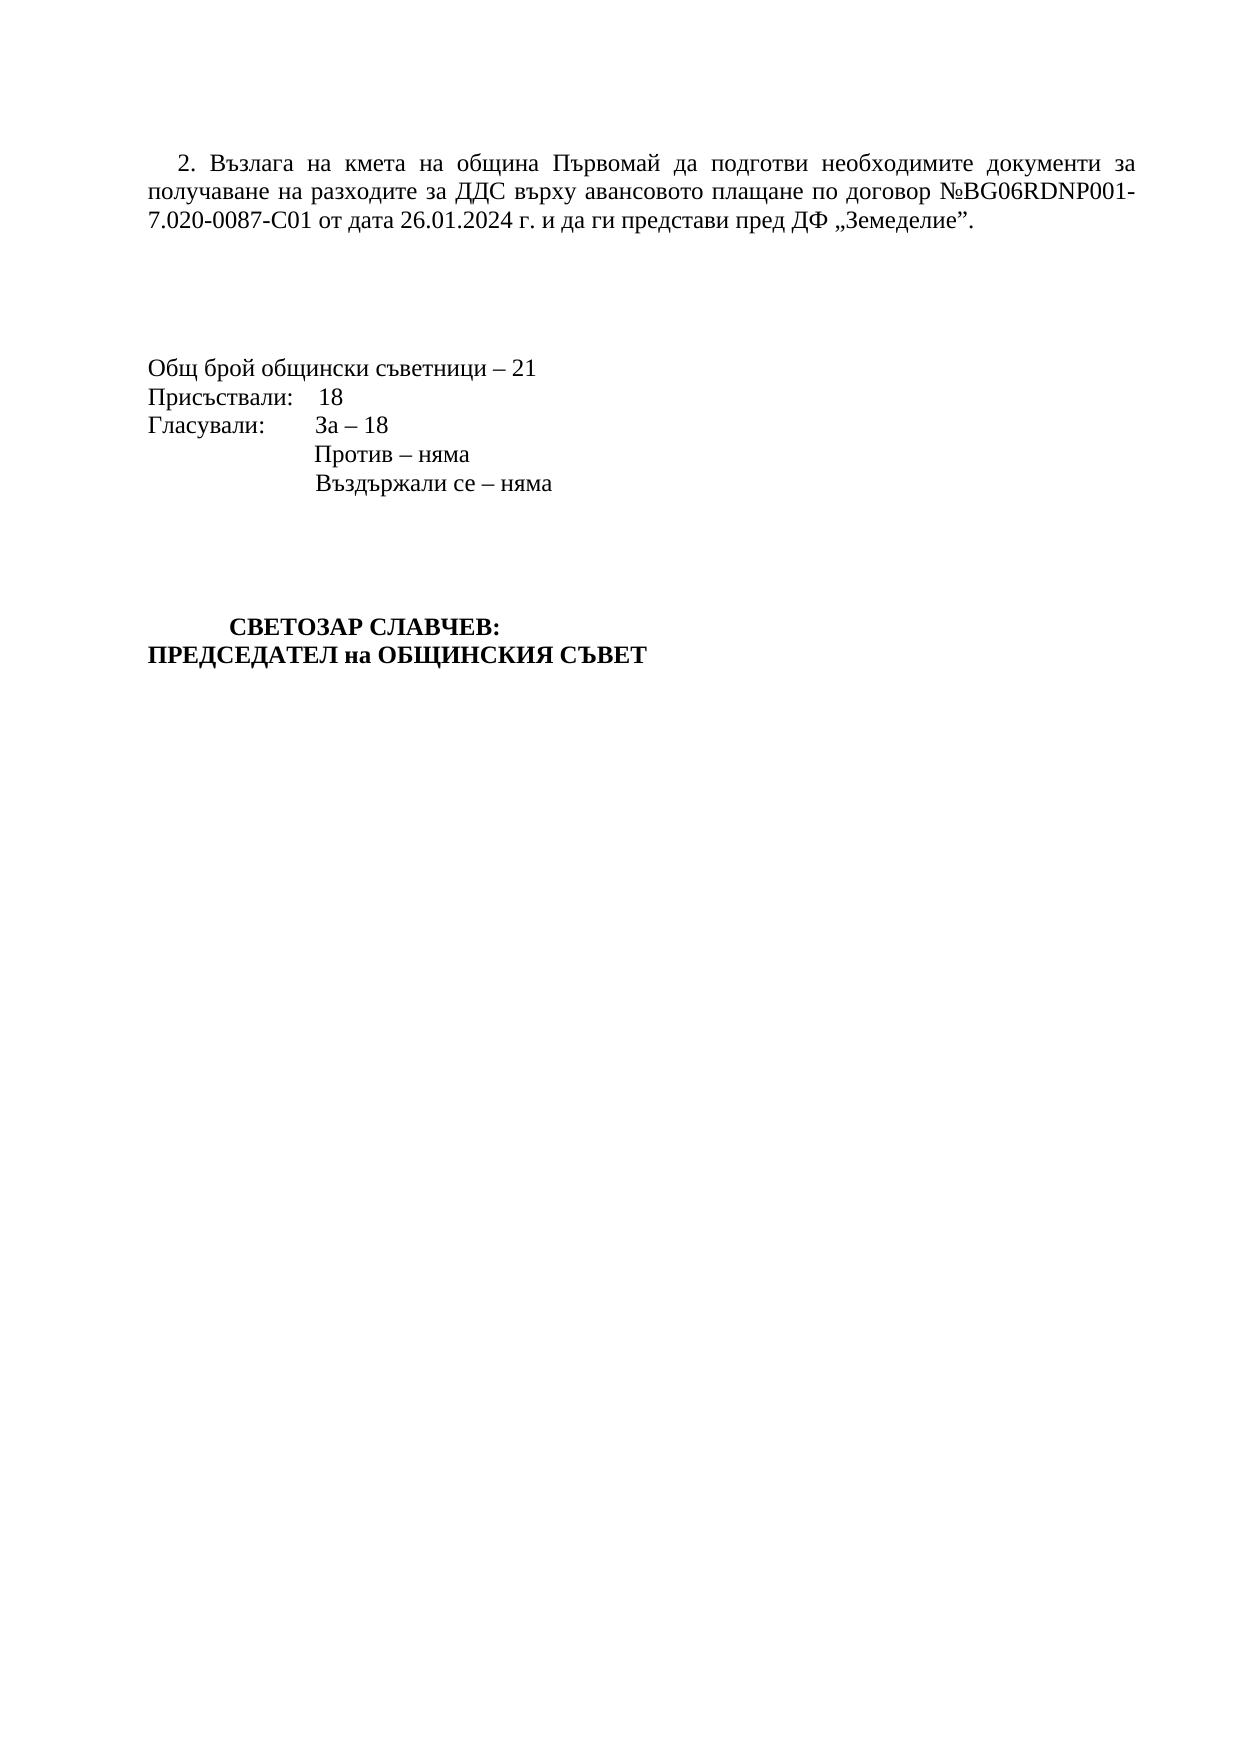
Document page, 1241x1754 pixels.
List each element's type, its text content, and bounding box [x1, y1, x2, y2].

text Гласували: За – 18 [148, 411, 1137, 439]
text Присъствали: 18 [148, 382, 1137, 411]
text Въздържали се – няма [148, 468, 1137, 497]
text Против – няма [148, 439, 1137, 468]
text ПРЕДСЕДАТЕЛ на ОБЩИНСКИЯ СЪВЕТ [148, 641, 1137, 669]
text Общ брой общински съветници – 21 [148, 353, 1137, 382]
text СВЕТОЗАР СЛАВЧЕВ: [148, 612, 1137, 641]
text 2. Възлага на кмета на община Първомай да подготви необходимите документи за получаване на разходите за ДДС върху авансовото плащане по договор №BG06RDNP001-7.020-0087-C01 от дата 26.01.2024 г. и да ги представи пред ДФ „Земеделие”. [148, 148, 1137, 234]
